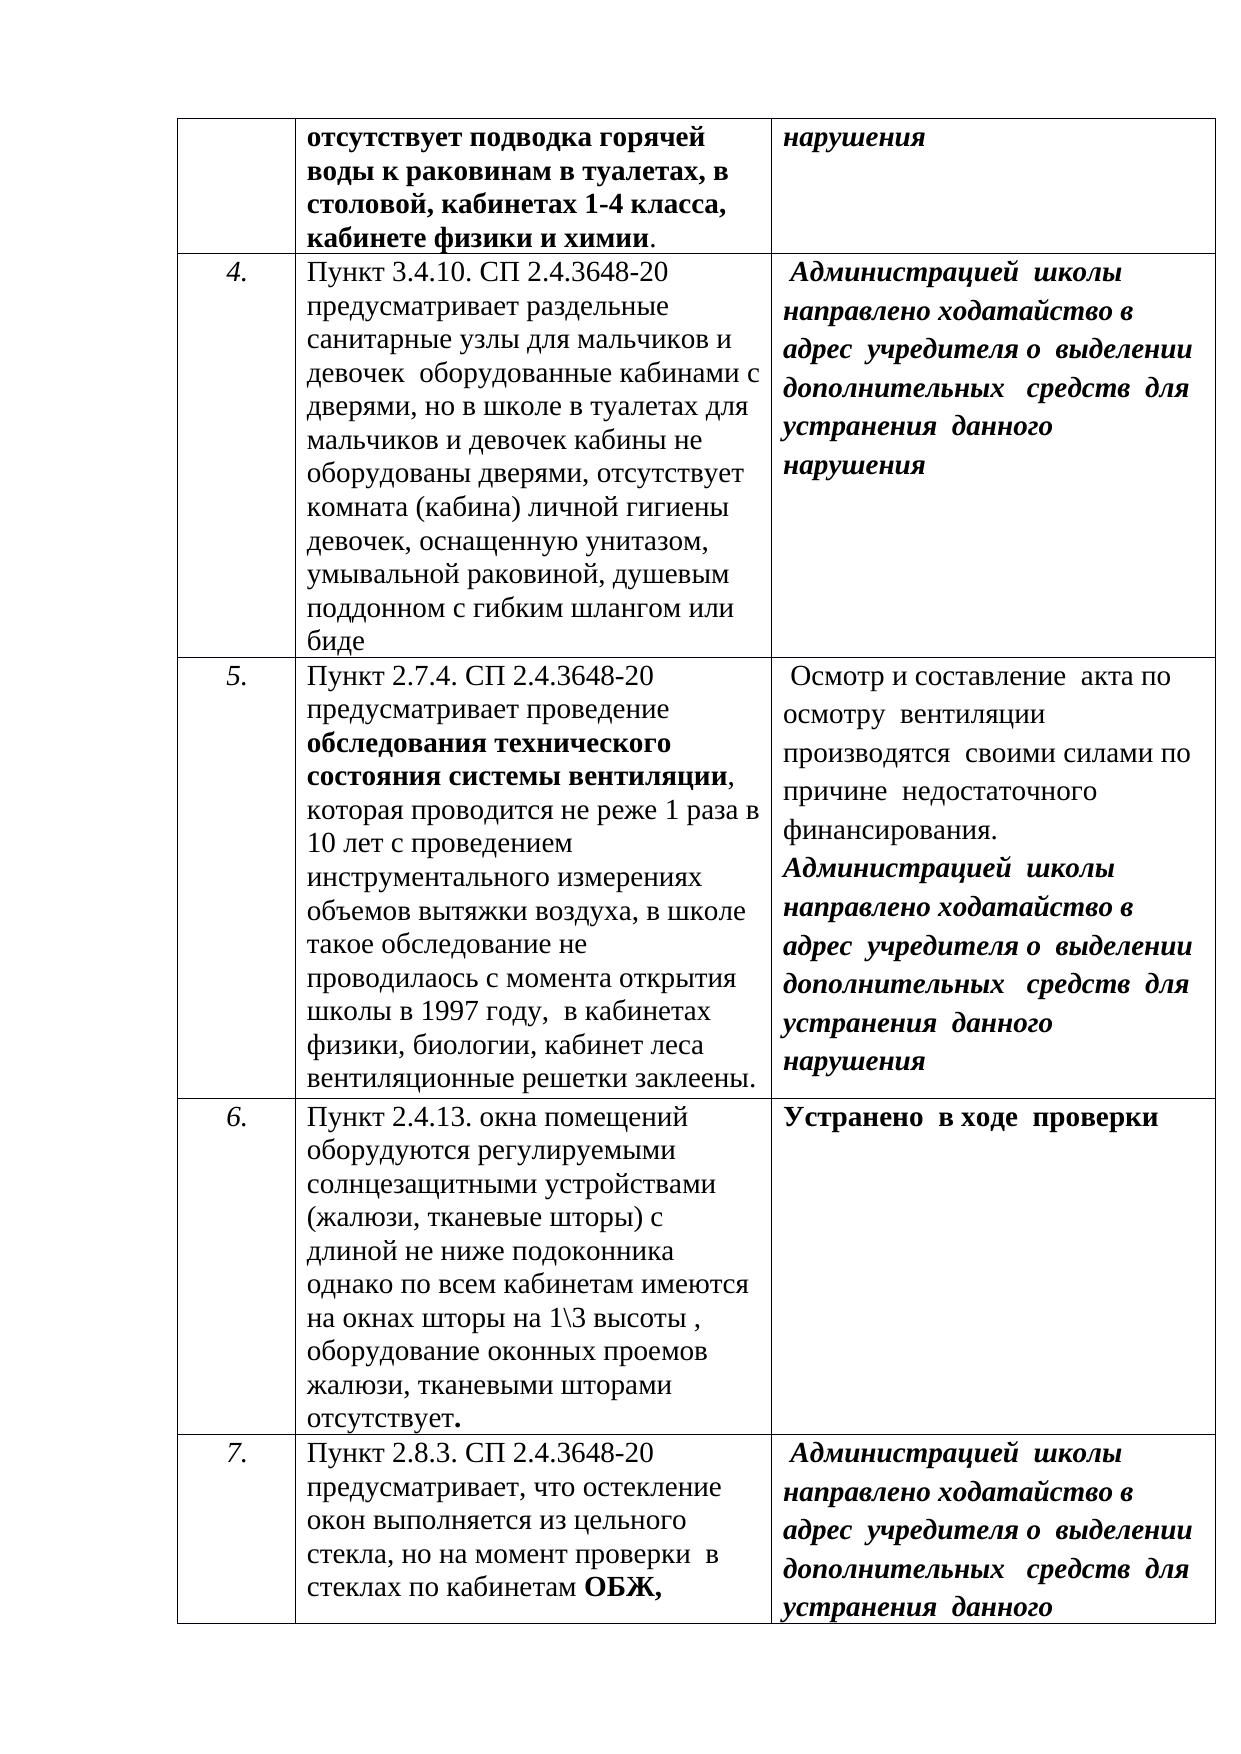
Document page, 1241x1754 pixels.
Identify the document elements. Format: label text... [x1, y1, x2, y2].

table_cell [178, 119, 295, 253]
table_cell Администрацией школы направлено ходатайство в адрес учредителя о выделении дополнительных средств для устранения данного нарушения [772, 254, 1215, 657]
table_cell Пункт 2.8.3. СП 2.4.3648-20 предусматривает, что остекление окон выполняется из цельного стекла, но на момент проверки в стеклах по кабинетам ОБЖ, [296, 1435, 771, 1623]
table_cell Осмотр и составление акта по осмотру вентиляции производятся своими силами по причине недостаточного финансирования. Администрацией школы направлено ходатайство в адрес учредителя о выделении дополнительных средств для устранения данного нарушения [772, 658, 1215, 1098]
table_cell Устранено в ходе проверки [772, 1099, 1215, 1434]
table_cell Пункт 2.4.13. окна помещений оборудуются регулируемыми солнцезащитными устройствами (жалюзи, тканевые шторы) с длиной не ниже подоконника однако по всем кабинетам имеются на окнах шторы на 1\3 высоты , оборудование оконных проемов жалюзи, тканевыми шторами отсутствует. [296, 1099, 771, 1434]
table_cell отсутствует подводка горячей воды к раковинам в туалетах, в столовой, кабинетах 1-4 класса, кабинете физики и химии. [296, 119, 771, 253]
table_cell нарушения [772, 119, 1215, 253]
table_cell Пункт 3.4.10. СП 2.4.3648-20 предусматривает раздельные санитарные узлы для мальчиков и девочек оборудованные кабинами с дверями, но в школе в туалетах для мальчиков и девочек кабины не оборудованы дверями, отсутствует комната (кабина) личной гигиены девочек, оснащенную унитазом, умывальной раковиной, душевым поддонном с гибким шлангом или биде [296, 254, 771, 657]
table_cell [178, 254, 295, 657]
table_cell Администрацией школы направлено ходатайство в адрес учредителя о выделении дополнительных средств для устранения данного [772, 1435, 1215, 1623]
table_cell Пункт 2.7.4. СП 2.4.3648-20 предусматривает проведение обследования технического состояния системы вентиляции, которая проводится не реже 1 раза в 10 лет с проведением инструментального измерениях объемов вытяжки воздуха, в школе такое обследование не проводилаось с момента открытия школы в 1997 году, в кабинетах физики, биологии, кабинет леса вентиляционные решетки заклеены. [296, 658, 771, 1098]
table_cell [178, 658, 295, 1098]
table_cell [178, 1435, 295, 1623]
table_cell [178, 1099, 295, 1434]
